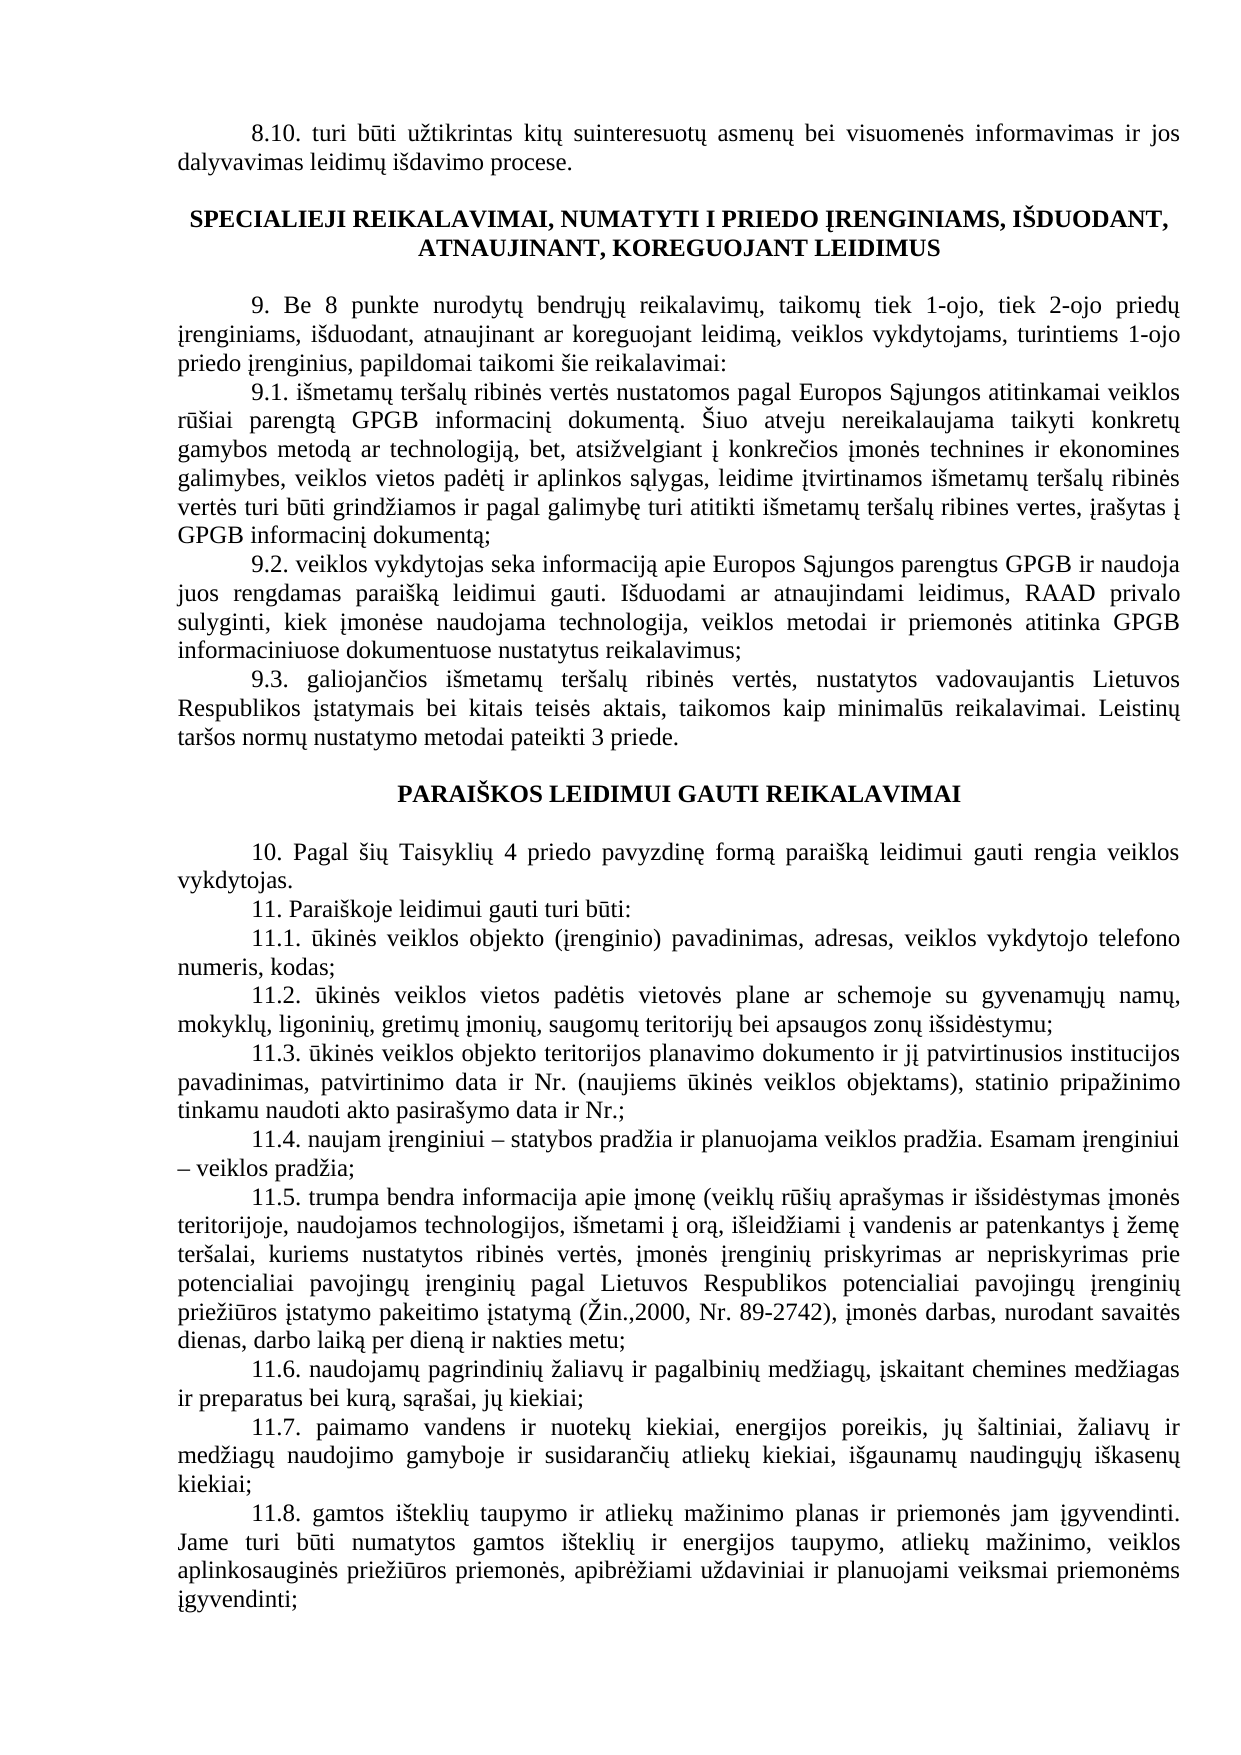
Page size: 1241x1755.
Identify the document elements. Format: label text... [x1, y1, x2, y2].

text Specialieji reikalavimai, numatyti I priedo įrenginiams, IŠDUODANT, ATNAUJINANT, KOREGUOJANT LEIDIMUS [177, 204, 1181, 262]
text 11.5. trumpa bendra informacija apie įmonę (veiklų rūšių aprašymas ir išsidėstymas įmonės teritorijoje, naudojamos technologijos, išmetami į orą, išleidžiami į vandenis ar patenkantys į žemę teršalai, kuriems nustatytos ribinės vertės, įmonės įrenginių priskyrimas ar nepriskyrimas prie potencialiai pavojingų įrenginių pagal Lietuvos Respublikos potencialiai pavojingų įrenginių priežiūros įstatymo pakeitimo įstatymą (Žin.,2000, Nr. 89-2742), įmonės darbas, nurodant savaitės dienas, darbo laiką per dieną ir nakties metu; [177, 1182, 1181, 1354]
text 11.8. gamtos išteklių taupymo ir atliekų mažinimo planas ir priemonės jam įgyvendinti. Jame turi būti numatytos gamtos išteklių ir energijos taupymo, atliekų mažinimo, veiklos aplinkosauginės priežiūros priemonės, apibrėžiami uždaviniai ir planuojami veiksmai priemonėms įgyvendinti; [177, 1498, 1181, 1613]
text 9. Be 8 punkte nurodytų bendrųjų reikalavimų, taikomų tiek 1-ojo, tiek 2-ojo priedų įrenginiams, išduodant, atnaujinant ar koreguojant leidimą, veiklos vykdytojams, turintiems 1-ojo priedo įrenginius, papildomai taikomi šie reikalavimai: [177, 291, 1181, 377]
text 11. Paraiškoje leidimui gauti turi būti: [177, 894, 1181, 923]
text 11.3. ūkinės veiklos objekto teritorijos planavimo dokumento ir jį patvirtinusios institucijos pavadinimas, patvirtinimo data ir Nr. (naujiems ūkinės veiklos objektams), statinio pripažinimo tinkamu naudoti akto pasirašymo data ir Nr.; [177, 1038, 1181, 1124]
text 11.4. naujam įrenginiui – statybos pradžia ir planuojama veiklos pradžia. Esamam įrenginiui – veiklos pradžia; [177, 1124, 1181, 1182]
text 9.2. veiklos vykdytojas seka informaciją apie Europos Sąjungos parengtus GPGB ir naudoja juos rengdamas paraišką leidimui gauti. Išduodami ar atnaujindami leidimus, RAAD privalo sulyginti, kiek įmonėse naudojama technologija, veiklos metodai ir priemonės atitinka GPGB informaciniuose dokumentuose nustatytus reikalavimus; [177, 549, 1181, 664]
text 11.6. naudojamų pagrindinių žaliavų ir pagalbinių medžiagų, įskaitant chemines medžiagas ir preparatus bei kurą, sąrašai, jų kiekiai; [177, 1354, 1181, 1412]
text 11.2. ūkinės veiklos vietos padėtis vietovės plane ar schemoje su gyvenamųjų namų, mokyklų, ligoninių, gretimų įmonių, saugomų teritorijų bei apsaugos zonų išsidėstymu; [177, 981, 1181, 1038]
text 9.3. galiojančios išmetamų teršalų ribinės vertės, nustatytos vadovaujantis Lietuvos Respublikos įstatymais bei kitais teisės aktais, taikomos kaip minimalūs reikalavimai. Leistinų taršos normų nustatymo metodai pateikti 3 priede. [177, 664, 1181, 751]
text 8.10. turi būti užtikrintas kitų suinteresuotų asmenų bei visuomenės informavimas ir jos dalyvavimas leidimų išdavimo procese. [177, 118, 1181, 176]
text PARAIŠKOS LEIDIMUI GAUTI REIKALAVIMAI [177, 779, 1181, 808]
text 9.1. išmetamų teršalų ribinės vertės nustatomos pagal Europos Sąjungos atitinkamai veiklos rūšiai parengtą GPGB informacinį dokumentą. Šiuo atveju nereikalaujama taikyti konkretų gamybos metodą ar technologiją, bet, atsižvelgiant į konkrečios įmonės technines ir ekonomines galimybes, veiklos vietos padėtį ir aplinkos sąlygas, leidime įtvirtinamos išmetamų teršalų ribinės vertės turi būti grindžiamos ir pagal galimybę turi atitikti išmetamų teršalų ribines vertes, įrašytas į GPGB informacinį dokumentą; [177, 377, 1181, 549]
text 10. Pagal šių Taisyklių 4 priedo pavyzdinę formą paraišką leidimui gauti rengia veiklos vykdytojas. [177, 837, 1181, 894]
text 11.7. paimamo vandens ir nuotekų kiekiai, energijos poreikis, jų šaltiniai, žaliavų ir medžiagų naudojimo gamyboje ir susidarančių atliekų kiekiai, išgaunamų naudingųjų iškasenų kiekiai; [177, 1412, 1181, 1498]
text 11.1. ūkinės veiklos objekto (įrenginio) pavadinimas, adresas, veiklos vykdytojo telefono numeris, kodas; [177, 923, 1181, 981]
